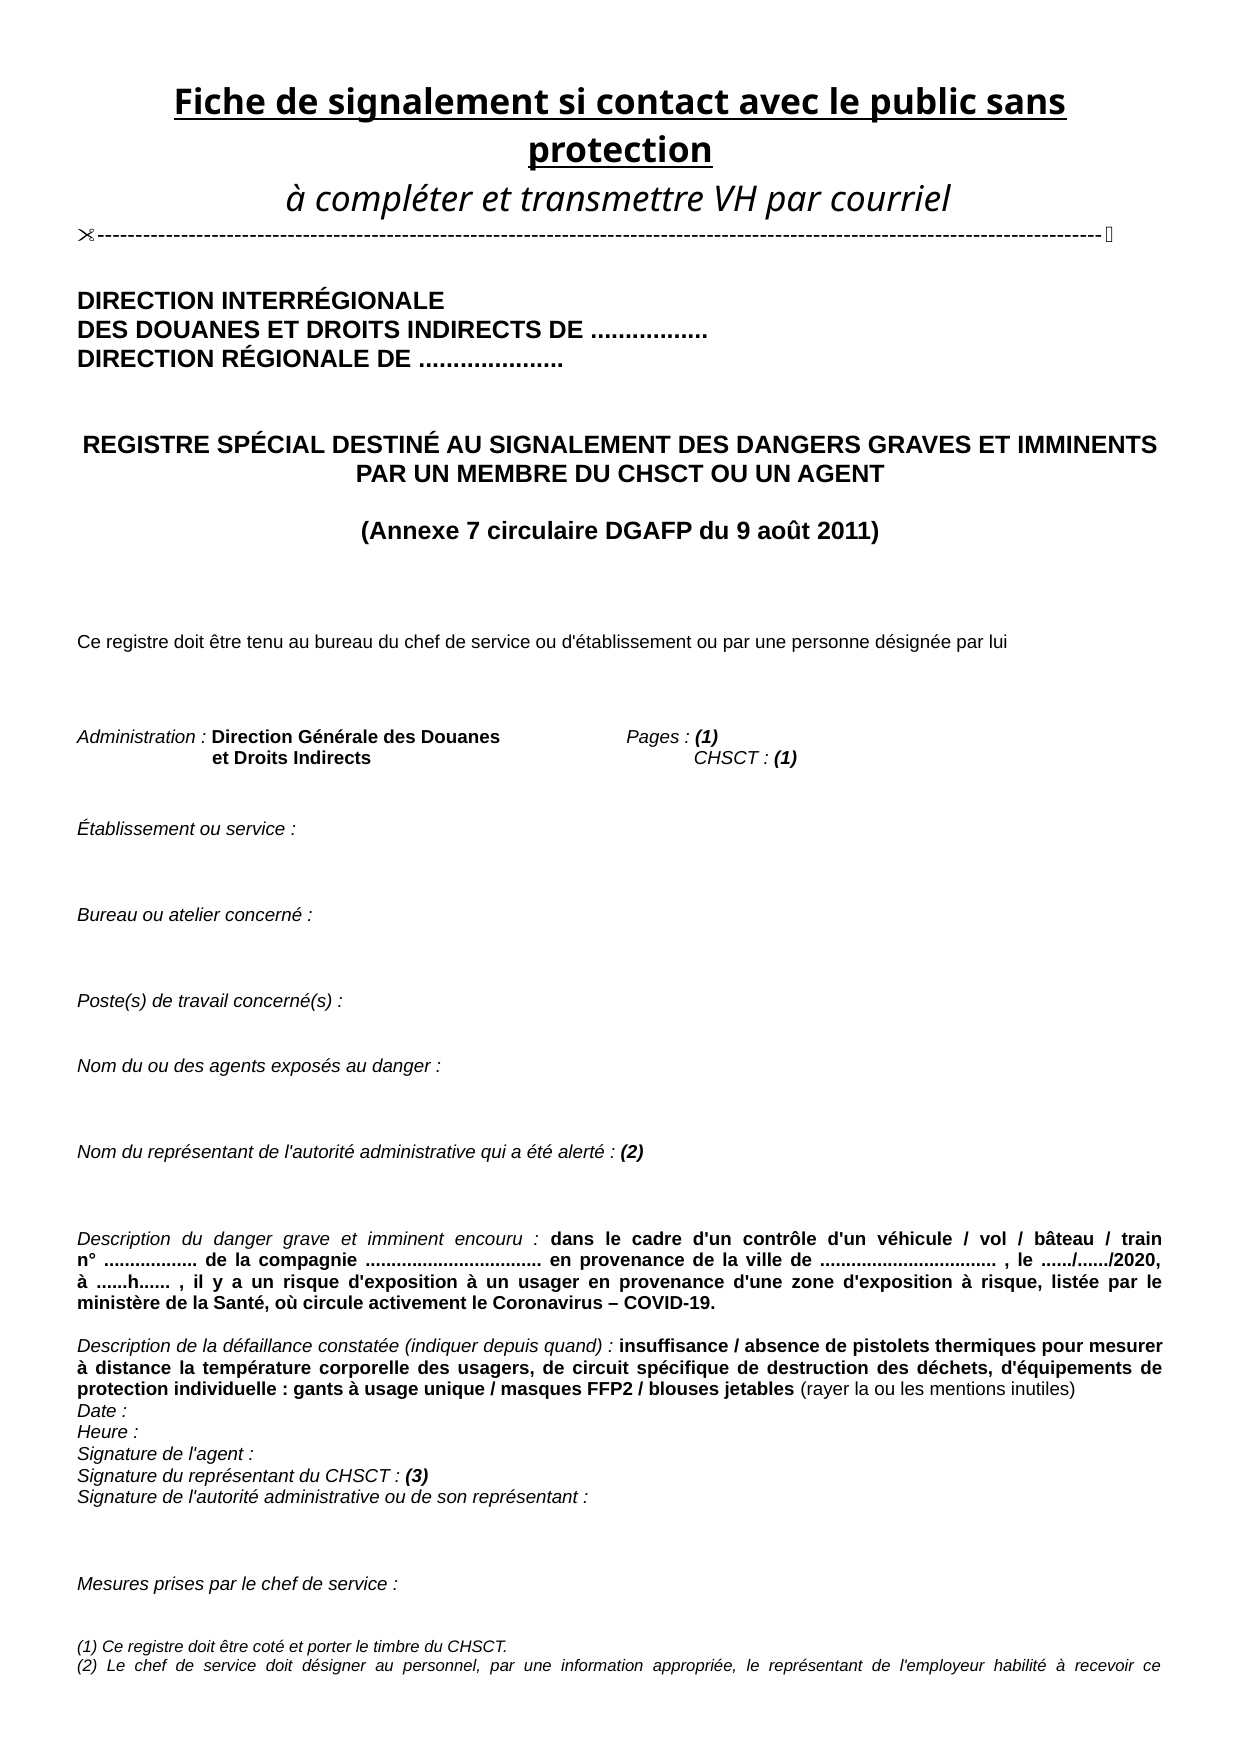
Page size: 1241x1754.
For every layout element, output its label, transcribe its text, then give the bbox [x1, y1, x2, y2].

text (Annexe 7 circulaire DGAFP du 9 août 2011) [77, 516, 1163, 545]
text (2) Le chef de service doit désigner au personnel, par une information appropriée, le représentant de l'employeur habilité à recevoir ce [77, 1656, 1163, 1675]
text REGISTRE SPÉCIAL DESTINÉ AU SIGNALEMENT DES DANGERS GRAVES ET IMMINENTS PAR UN MEMBRE DU CHSCT OU UN AGENT [77, 430, 1163, 487]
text Établissement ou service : [77, 818, 1163, 839]
text Description de la défaillance constatée (indiquer depuis quand) : insuffisance / absence de pistolets thermiques pour mesurer à distance la température corporelle des usagers, de circuit spécifique de destruction des déchets, d'équipements de protection individuelle : gants à usage unique / masques FFP2 / blouses jetables (rayer la ou les mentions inutiles) [77, 1335, 1163, 1400]
text DIRECTION RÉGIONALE DE ..................... [77, 344, 1163, 372]
text DIRECTION INTERRÉGIONALE [77, 286, 1163, 315]
text à compléter et transmettre VH par courriel [77, 173, 1163, 221]
text Heure : [77, 1421, 1163, 1443]
text Bureau ou atelier concerné : [77, 904, 1163, 925]
text Signature de l'agent : [77, 1443, 1163, 1464]
table_header Administration : Direction Générale des Douanes et Droits Indirects [71, 720, 620, 774]
text DES DOUANES ET DROITS INDIRECTS DE ................. [77, 315, 1163, 344]
text Description du danger grave et imminent encouru : dans le cadre d'un contrôle d'un véhicule / vol / bâteau / train n° .................. de la compagnie .................................. en provenance de la ville de .................................. , le ....../....../2020, à ......h...... , il y a un risque d'exposition à un usager en provenance d'une zone d'exposition à risque, listée par le ministère de la Santé, où circule activement le Coronavirus – COVID-19. [77, 1227, 1163, 1313]
text Signature du représentant du CHSCT : (3) [77, 1464, 1163, 1486]
text Signature de l'autorité administrative ou de son représentant : [77, 1486, 1163, 1508]
text Nom du représentant de l'autorité administrative qui a été alerté : (2) [77, 1141, 1163, 1163]
text Fiche de signalement si contact avec le public sans protection [77, 77, 1163, 173]
text (1) Ce registre doit être coté et porter le timbre du CHSCT. [77, 1637, 1163, 1656]
text Nom du ou des agents exposés au danger : [77, 1055, 1163, 1076]
text Poste(s) de travail concerné(s) : [77, 990, 1163, 1012]
text Mesures prises par le chef de service : [77, 1572, 1163, 1594]
table_header Pages : (1) CHSCT : (1) [620, 720, 1168, 774]
text Ce registre doit être tenu au bureau du chef de service ou d'établissement ou par une personne désignée par lui [77, 631, 1163, 653]
text Date : [77, 1400, 1163, 1421]
text ------------------------------------------------------------------------------------------------------------------------------------ [77, 221, 1163, 248]
